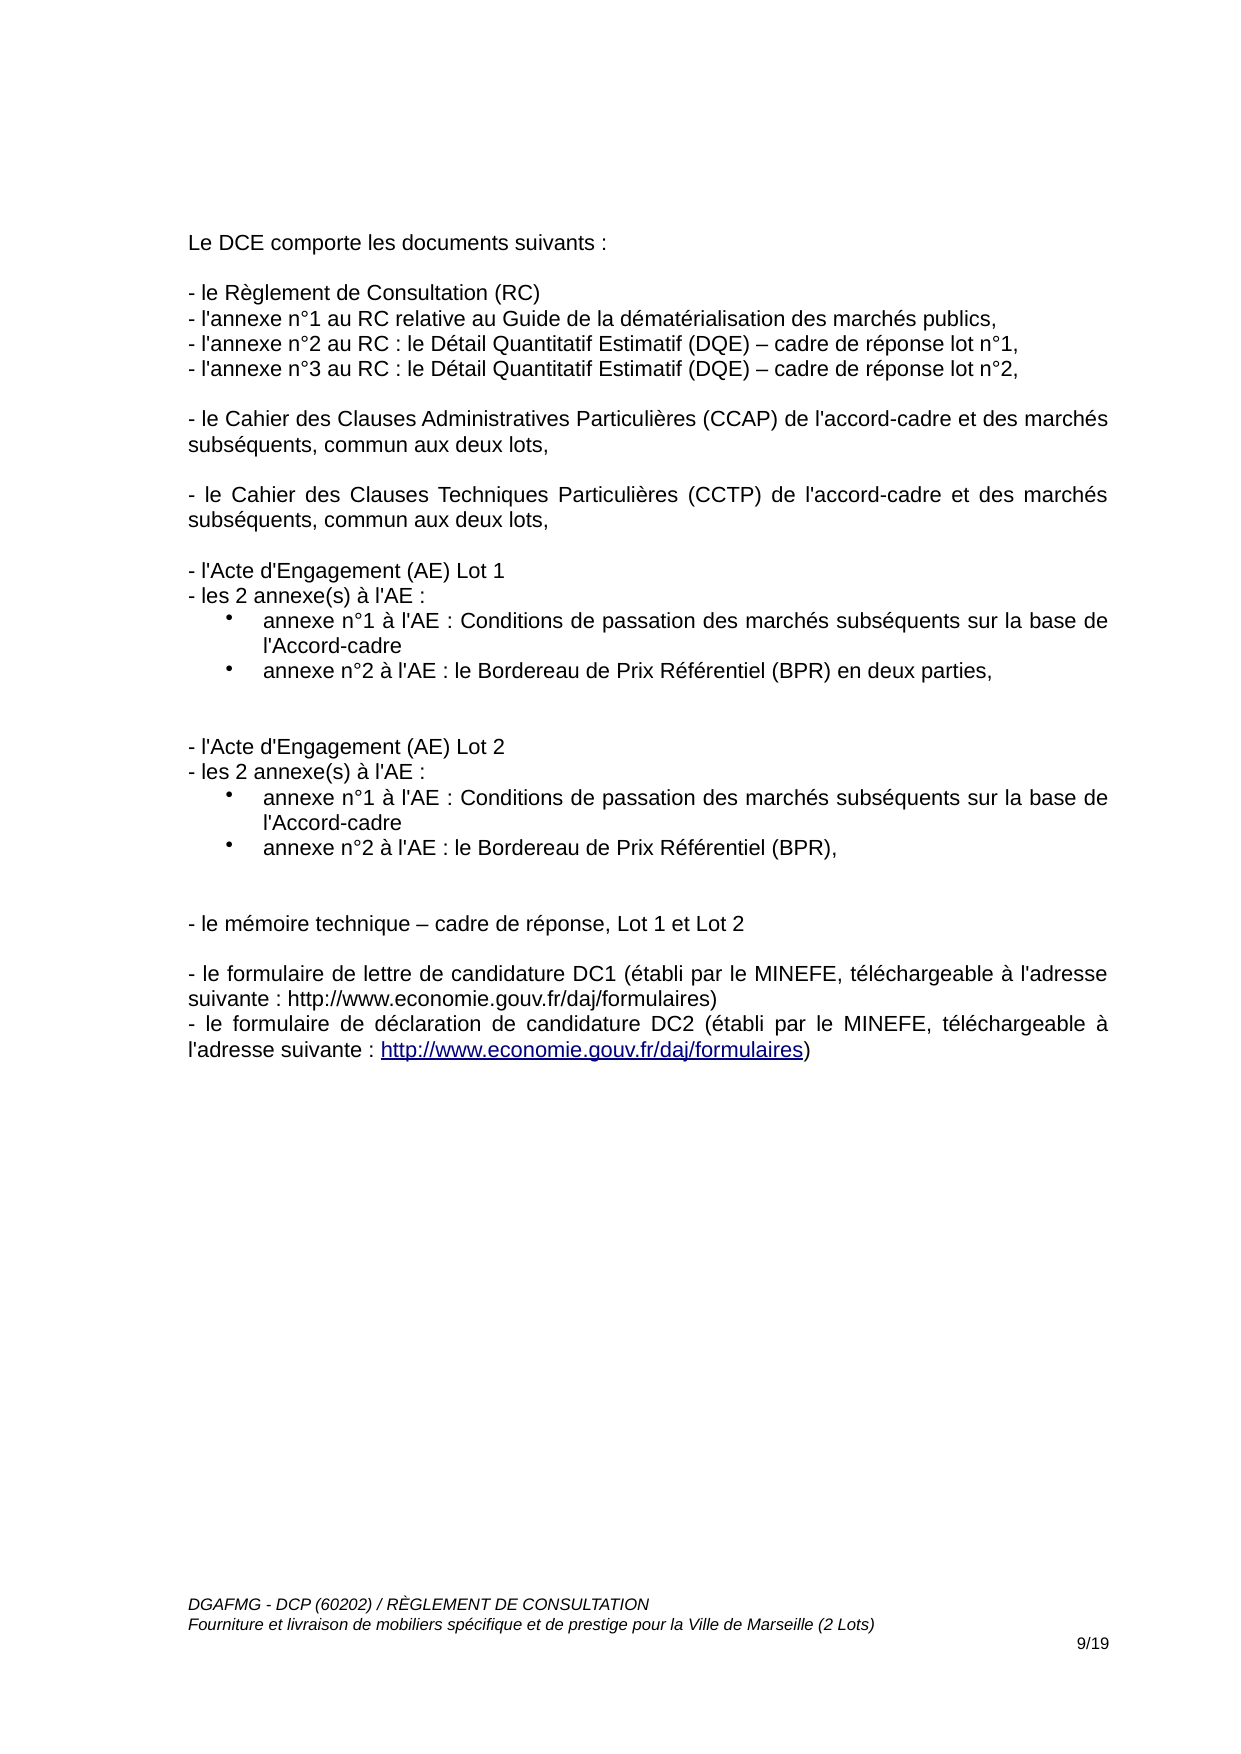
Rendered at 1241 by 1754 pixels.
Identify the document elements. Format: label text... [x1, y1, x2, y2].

text - le formulaire de lettre de candidature DC1 (établi par le MINEFE, téléchargeable à l'adresse suivante : http://www.economie.gouv.fr/daj/formulaires) [188, 961, 1109, 1011]
list annexe n°2 à l'AE : le Bordereau de Prix Référentiel (BPR) en deux parties, [225, 658, 1109, 683]
text - les 2 annexe(s) à l'AE : [188, 583, 1109, 608]
list annexe n°1 à l'AE : Conditions de passation des marchés subséquents sur la base de l'Accord-cadre [225, 608, 1109, 658]
text - le formulaire de déclaration de candidature DC2 (établi par le MINEFE, téléchargeable à l'adresse suivante : http://www.economie.gouv.fr/daj/formulaires) [188, 1011, 1109, 1062]
text - les 2 annexe(s) à l'AE : [188, 759, 1109, 784]
text - le mémoire technique – cadre de réponse, Lot 1 et Lot 2 [188, 910, 1109, 936]
text - l'annexe n°2 au RC : le Détail Quantitatif Estimatif (DQE) – cadre de réponse lot n°1, [188, 331, 1109, 356]
text - l'annexe n°1 au RC relative au Guide de la dématérialisation des marchés publics, [188, 305, 1109, 331]
text - l'Acte d'Engagement (AE) Lot 1 [188, 557, 1109, 583]
text Le DCE comporte les documents suivants : [188, 230, 1109, 255]
text - l'annexe n°3 au RC : le Détail Quantitatif Estimatif (DQE) – cadre de réponse lot n°2, [188, 356, 1109, 381]
text - le Cahier des Clauses Administratives Particulières (CCAP) de l'accord-cadre et des marchés subséquents, commun aux deux lots, [188, 406, 1109, 457]
list annexe n°1 à l'AE : Conditions de passation des marchés subséquents sur la base de l'Accord-cadre [225, 784, 1109, 835]
list annexe n°2 à l'AE : le Bordereau de Prix Référentiel (BPR), [225, 835, 1109, 860]
text - le Cahier des Clauses Techniques Particulières (CCTP) de l'accord-cadre et des marchés subséquents, commun aux deux lots, [188, 482, 1109, 532]
text - l'Acte d'Engagement (AE) Lot 2 [188, 734, 1109, 759]
text - le Règlement de Consultation (RC) [188, 280, 1109, 305]
